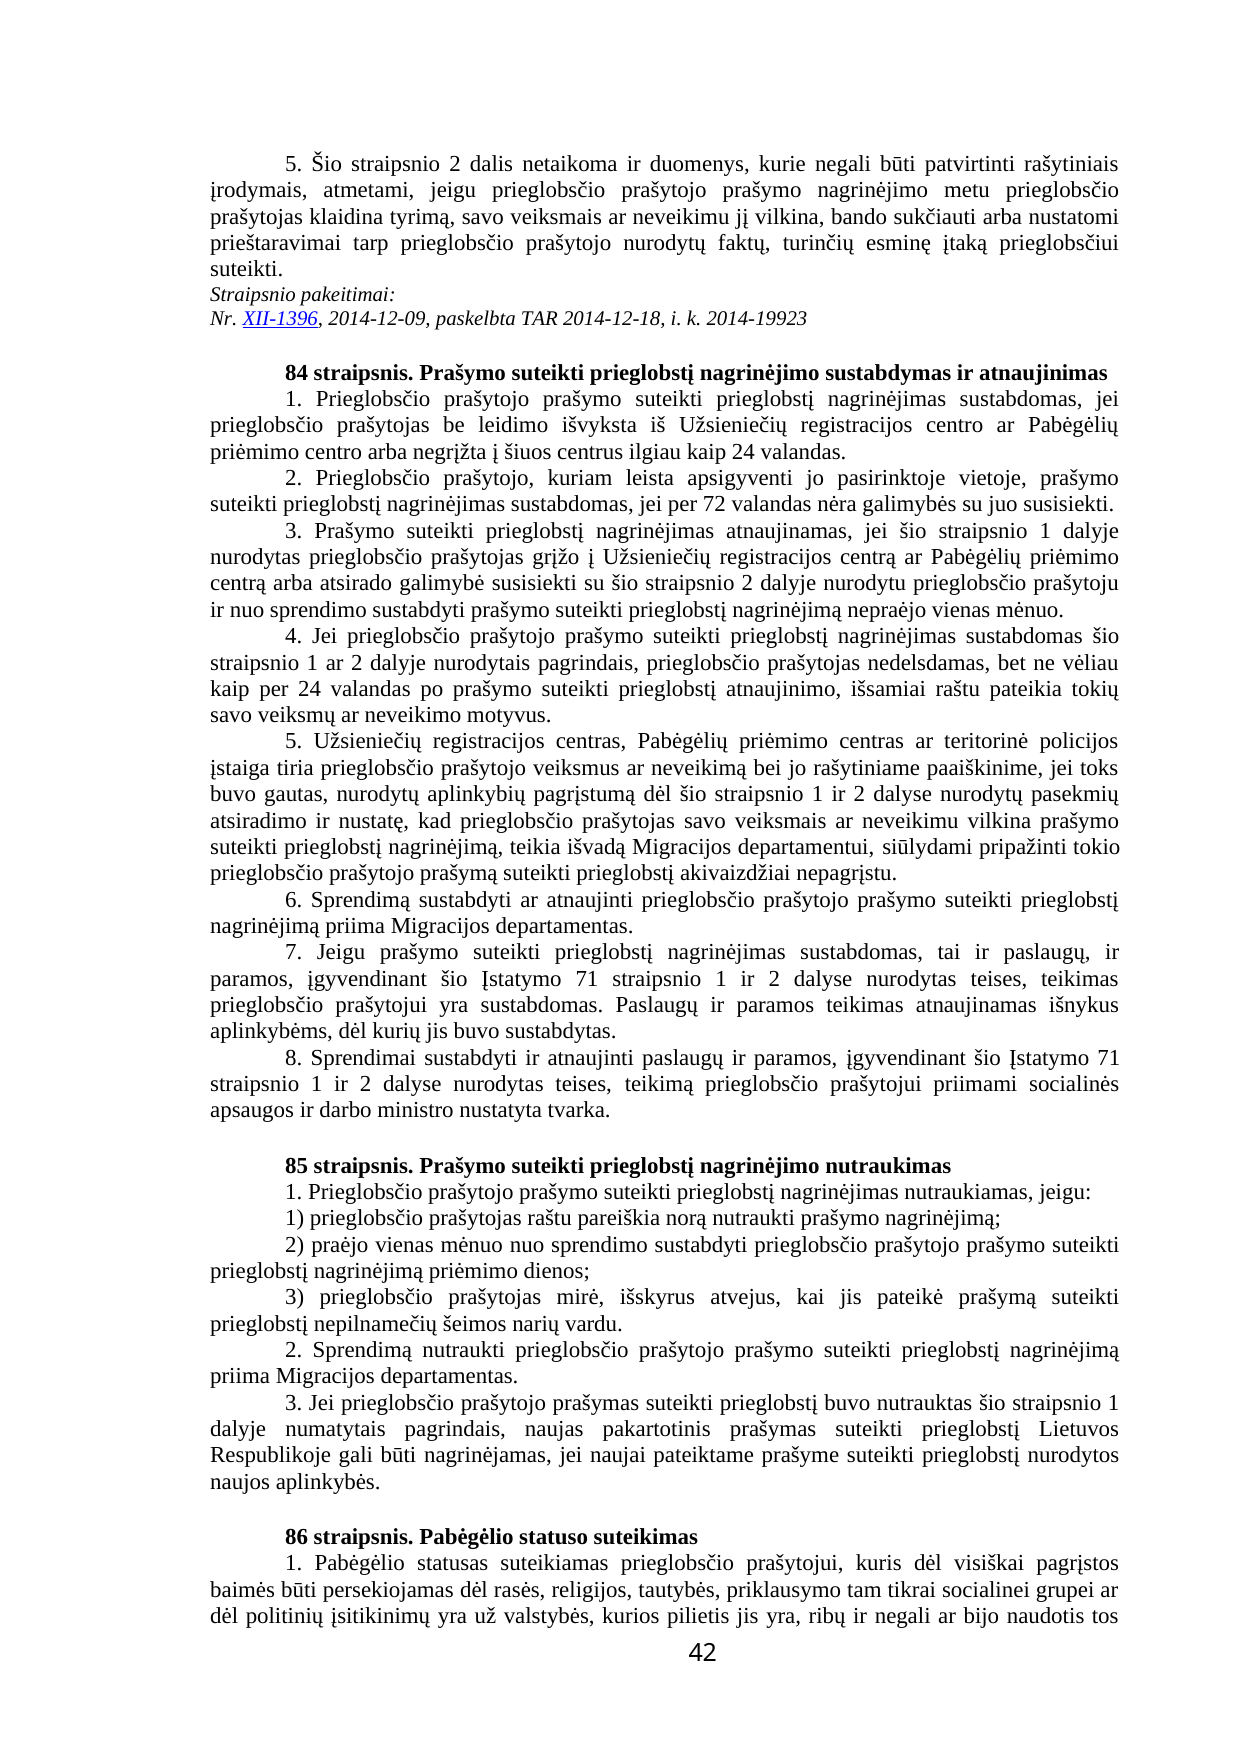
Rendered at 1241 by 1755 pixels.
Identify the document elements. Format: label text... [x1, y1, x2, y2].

text 6. Sprendimą sustabdyti ar atnaujinti prieglobsčio prašytojo prašymo suteikti prieglobstį nagrinėjimą priima Migracijos departamentas. [210, 886, 1120, 938]
text 86 straipsnis. Pabėgėlio statuso suteikimas [210, 1523, 1120, 1549]
text 8. Sprendimai sustabdyti ir atnaujinti paslaugų ir paramos, įgyvendinant šio Įstatymo 71 straipsnio 1 ir 2 dalyse nurodytas teises, teikimą prieglobsčio prašytojui priimami socialinės apsaugos ir darbo ministro nustatyta tvarka. [210, 1044, 1120, 1123]
text 2. Sprendimą nutraukti prieglobsčio prašytojo prašymo suteikti prieglobstį nagrinėjimą priima Migracijos departamentas. [210, 1336, 1120, 1389]
text 7. Jeigu prašymo suteikti prieglobstį nagrinėjimas sustabdomas, tai ir paslaugų, ir paramos, įgyvendinant šio Įstatymo 71 straipsnio 1 ir 2 dalyse nurodytas teises, teikimas prieglobsčio prašytojui yra sustabdomas. Paslaugų ir paramos teikimas atnaujinamas išnykus aplinkybėms, dėl kurių jis buvo sustabdytas. [210, 938, 1120, 1044]
text 85 straipsnis. Prašymo suteikti prieglobstį nagrinėjimo nutraukimas [210, 1152, 1120, 1178]
text 2) praėjo vienas mėnuo nuo sprendimo sustabdyti prieglobsčio prašytojo prašymo suteikti prieglobstį nagrinėjimą priėmimo dienos; [210, 1231, 1120, 1283]
text 3) prieglobsčio prašytojas mirė, išskyrus atvejus, kai jis pateikė prašymą suteikti prieglobstį nepilnamečių šeimos narių vardu. [210, 1283, 1120, 1336]
text Straipsnio pakeitimai: [210, 282, 1120, 306]
text 5. Užsieniečių registracijos centras, Pabėgėlių priėmimo centras ar teritorinė policijos įstaiga tiria prieglobsčio prašytojo veiksmus ar neveikimą bei jo rašytiniame paaiškinime, jei toks buvo gautas, nurodytų aplinkybių pagrįstumą dėl šio straipsnio 1 ir 2 dalyse nurodytų pasekmių atsiradimo ir nustatę, kad prieglobsčio prašytojas savo veiksmais ar neveikimu vilkina prašymo suteikti prieglobstį nagrinėjimą, teikia išvadą Migracijos departamentui, siūlydami pripažinti tokio prieglobsčio prašytojo prašymą suteikti prieglobstį akivaizdžiai nepagrįstu. [210, 728, 1120, 886]
text 1. Pabėgėlio statusas suteikiamas prieglobsčio prašytojui, kuris dėl visiškai pagrįstos baimės būti persekiojamas dėl rasės, religijos, tautybės, priklausymo tam tikrai socialinei grupei ar dėl politinių įsitikinimų yra už valstybės, kurios pilietis jis yra, ribų ir negali ar bijo naudotis tos [210, 1549, 1120, 1628]
text 5. Šio straipsnio 2 dalis netaikoma ir duomenys, kurie negali būti patvirtinti rašytiniais įrodymais, atmetami, jeigu prieglobsčio prašytojo prašymo nagrinėjimo metu prieglobsčio prašytojas klaidina tyrimą, savo veiksmais ar neveikimu jį vilkina, bando sukčiauti arba nustatomi prieštaravimai tarp prieglobsčio prašytojo nurodytų faktų, turinčių esminę įtaką prieglobsčiui suteikti. [210, 150, 1120, 282]
text 84 straipsnis. Prašymo suteikti prieglobstį nagrinėjimo sustabdymas ir atnaujinimas [285, 359, 1120, 385]
text 1. Prieglobsčio prašytojo prašymo suteikti prieglobstį nagrinėjimas nutraukiamas, jeigu: [210, 1178, 1120, 1204]
text 1. Prieglobsčio prašytojo prašymo suteikti prieglobstį nagrinėjimas sustabdomas, jei prieglobsčio prašytojas be leidimo išvyksta iš Užsieniečių registracijos centro ar Pabėgėlių priėmimo centro arba negrįžta į šiuos centrus ilgiau kaip 24 valandas. [210, 385, 1120, 464]
text 3. Prašymo suteikti prieglobstį nagrinėjimas atnaujinamas, jei šio straipsnio 1 dalyje nurodytas prieglobsčio prašytojas grįžo į Užsieniečių registracijos centrą ar Pabėgėlių priėmimo centrą arba atsirado galimybė susisiekti su šio straipsnio 2 dalyje nurodytu prieglobsčio prašytoju ir nuo sprendimo sustabdyti prašymo suteikti prieglobstį nagrinėjimą nepraėjo vienas mėnuo. [210, 517, 1120, 622]
text 3. Jei prieglobsčio prašytojo prašymas suteikti prieglobstį buvo nutrauktas šio straipsnio 1 dalyje numatytais pagrindais, naujas pakartotinis prašymas suteikti prieglobstį Lietuvos Respublikoje gali būti nagrinėjamas, jei naujai pateiktame prašyme suteikti prieglobstį nurodytos naujos aplinkybės. [210, 1389, 1120, 1494]
text 4. Jei prieglobsčio prašytojo prašymo suteikti prieglobstį nagrinėjimas sustabdomas šio straipsnio 1 ar 2 dalyje nurodytais pagrindais, prieglobsčio prašytojas nedelsdamas, bet ne vėliau kaip per 24 valandas po prašymo suteikti prieglobstį atnaujinimo, išsamiai raštu pateikia tokių savo veiksmų ar neveikimo motyvus. [210, 622, 1120, 728]
text Nr. XII-1396, 2014-12-09, paskelbta TAR 2014-12-18, i. k. 2014-19923 [210, 306, 1120, 330]
text 2. Prieglobsčio prašytojo, kuriam leista apsigyventi jo pasirinktoje vietoje, prašymo suteikti prieglobstį nagrinėjimas sustabdomas, jei per 72 valandas nėra galimybės su juo susisiekti. [210, 464, 1120, 517]
text 1) prieglobsčio prašytojas raštu pareiškia norą nutraukti prašymo nagrinėjimą; [210, 1204, 1120, 1231]
